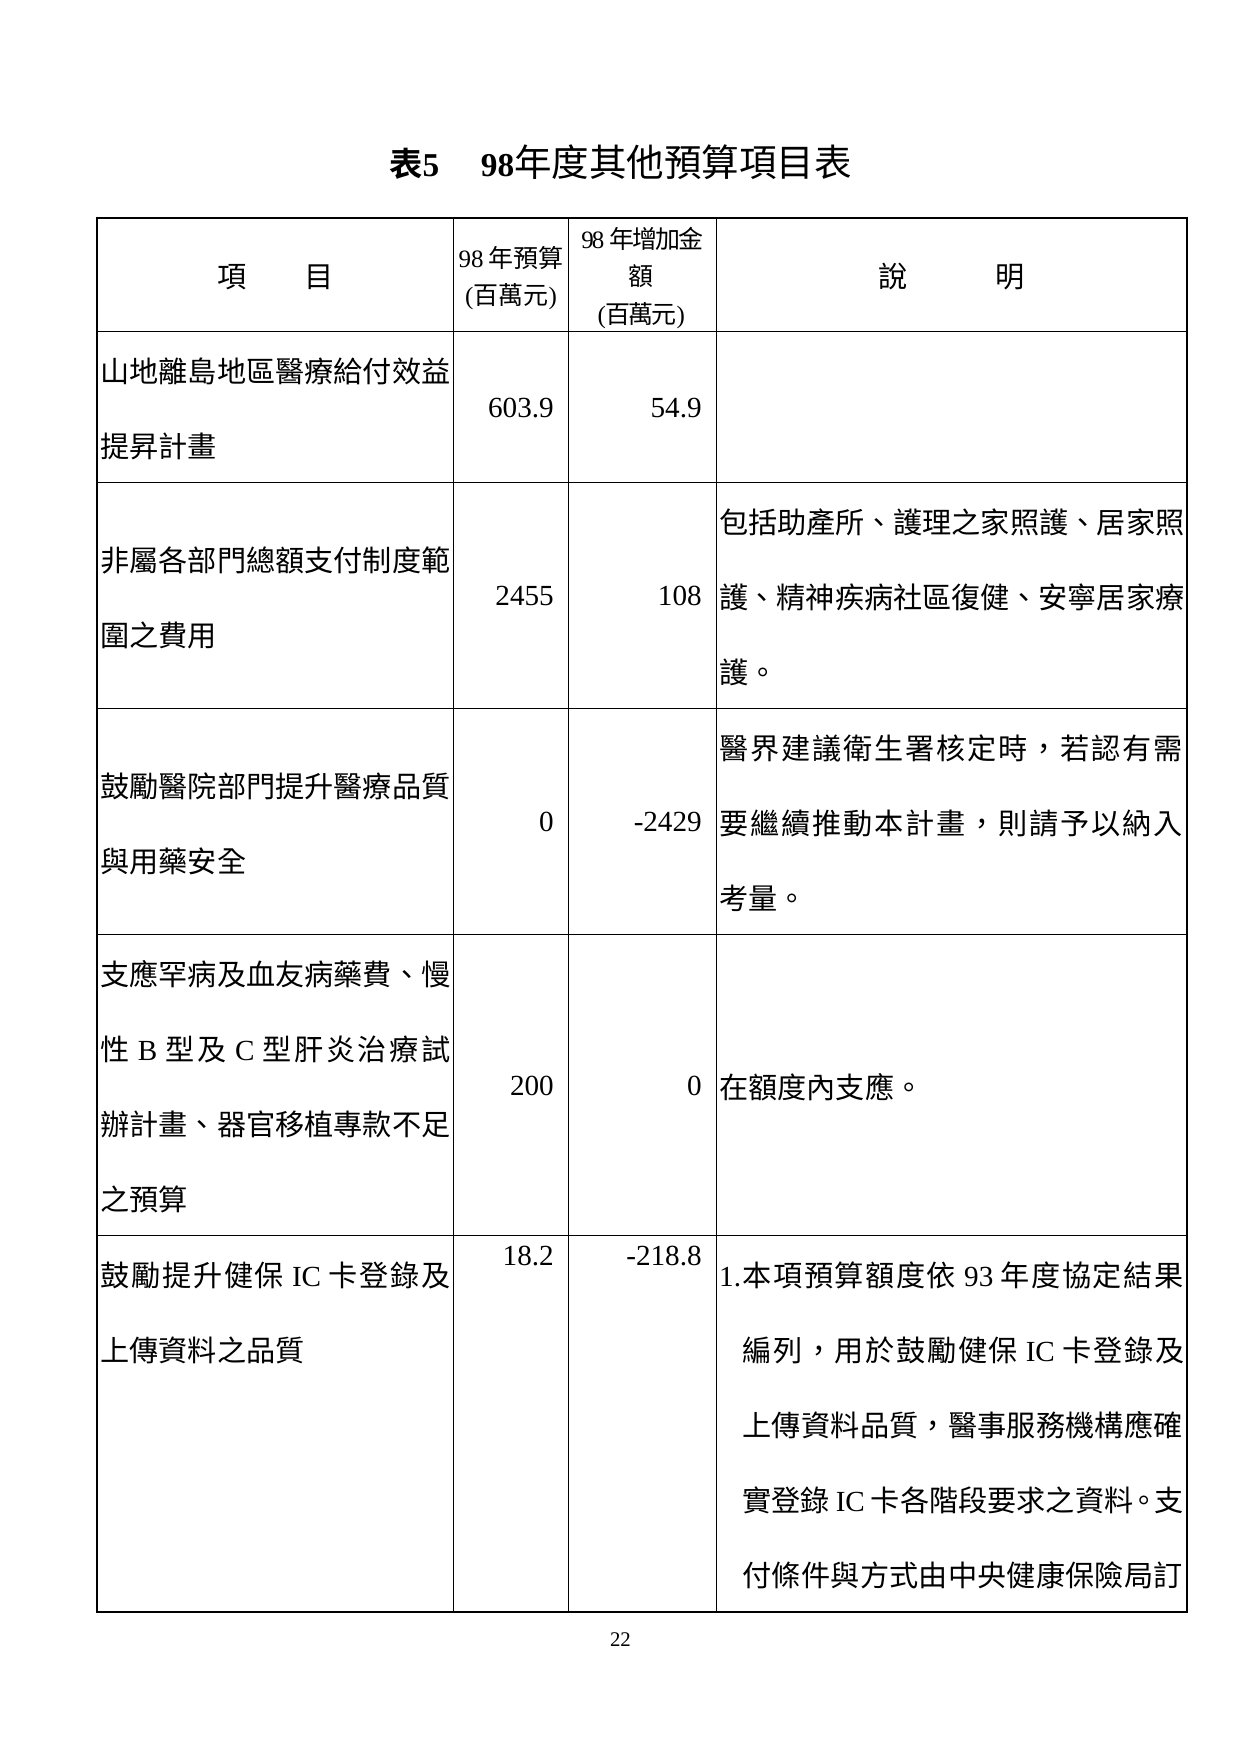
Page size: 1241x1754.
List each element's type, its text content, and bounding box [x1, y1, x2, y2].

table_cell 鼓勵醫院部門提升醫療品質與用藥安全 [98, 709, 453, 934]
table_header 98年增加金額 (百萬元) [569, 219, 716, 331]
table_cell 醫界建議衛生署核定時，若認有需要繼續推動本計畫，則請予以納入考量。 [717, 709, 1186, 934]
table_cell 包括助產所、護理之家照護、居家照護、精神疾病社區復健、安寧居家療護。 [717, 483, 1186, 708]
text 表5 98年度其他預算項目表 [136, 123, 1104, 198]
table_cell 1.本項預算額度依93年度協定結果編列，用於鼓勵健保IC卡登錄及上傳資料品質，醫事服務機構應確實登錄IC卡各階段要求之資料。支付條件與方式由中央健康保險局訂 [717, 1236, 1186, 1611]
table_cell 非屬各部門總額支付制度範圍之費用 [98, 483, 453, 708]
table_cell 54.9 [569, 332, 716, 482]
table_cell 0 [454, 709, 568, 934]
table_cell -218.8 [569, 1236, 716, 1611]
table_header 項 目 [98, 219, 453, 331]
table_cell 603.9 [454, 332, 568, 482]
table_cell 山地離島地區醫療給付效益提昇計畫 [98, 332, 453, 482]
table_cell 支應罕病及血友病藥費、慢性B型及C型肝炎治療試辦計畫、器官移植專款不足之預算 [98, 935, 453, 1235]
table_cell 108 [569, 483, 716, 708]
table_cell 在額度內支應。 [717, 935, 1186, 1235]
table_header 說 明 [717, 219, 1186, 331]
table_cell 鼓勵提升健保IC卡登錄及上傳資料之品質 [98, 1236, 453, 1611]
table_cell [717, 332, 1186, 482]
table_cell 18.2 [454, 1236, 568, 1611]
table_cell 0 [569, 935, 716, 1235]
table_header 98年預算 (百萬元) [454, 219, 568, 331]
table_cell 200 [454, 935, 568, 1235]
table_cell 2455 [454, 483, 568, 708]
table_cell -2429 [569, 709, 716, 934]
